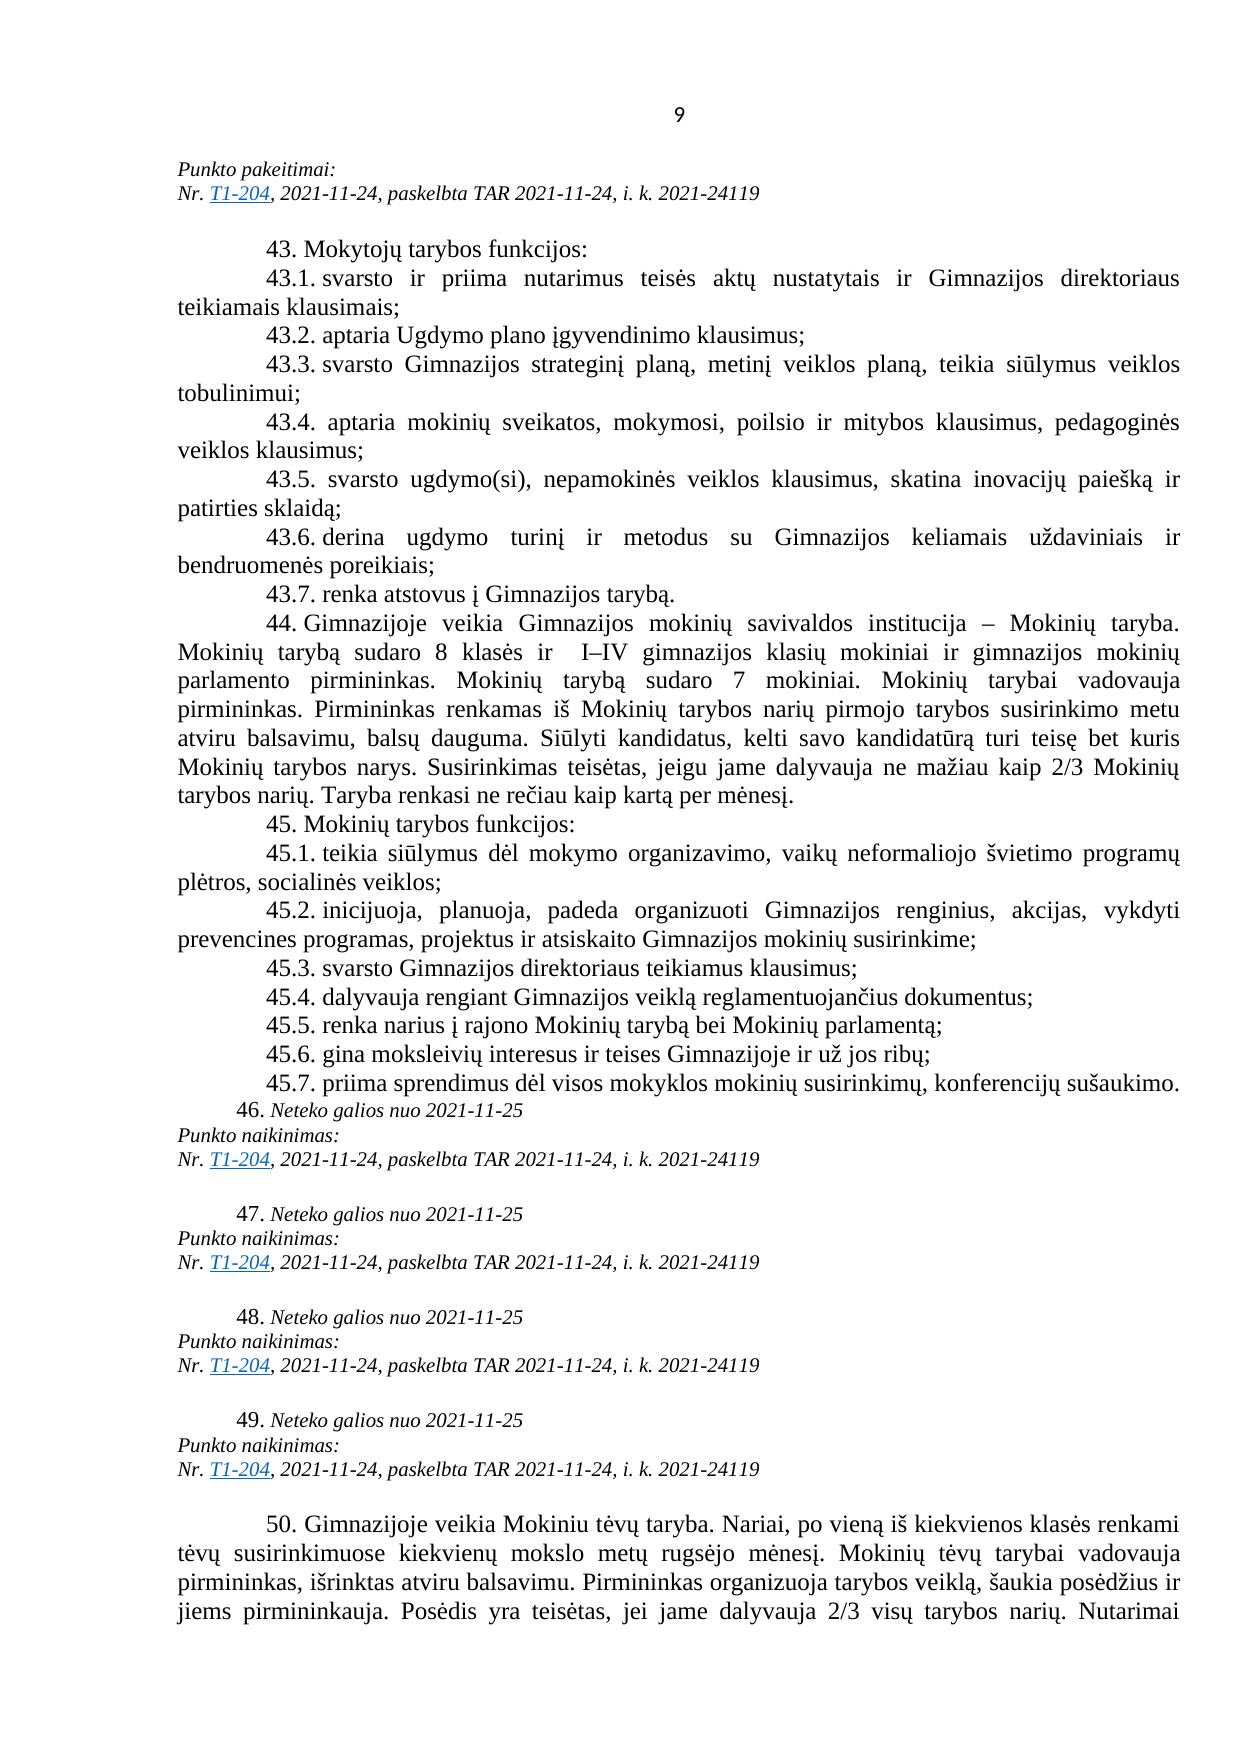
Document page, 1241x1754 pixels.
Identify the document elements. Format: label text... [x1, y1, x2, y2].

text Punkto naikinimas: [177, 1329, 1181, 1353]
text Punkto naikinimas: [177, 1123, 1181, 1147]
text 45.3. svarsto Gimnazijos direktoriaus teikiamus klausimus; [177, 953, 1181, 982]
text 45.7. priima sprendimus dėl visos mokyklos mokinių susirinkimų, konferencijų sušaukimo. [177, 1068, 1181, 1097]
text 43.4. aptaria mokinių sveikatos, mokymosi, poilsio ir mitybos klausimus, pedagoginės veiklos klausimus; [177, 407, 1181, 464]
text 43.2. aptaria Ugdymo plano įgyvendinimo klausimus; [177, 320, 1181, 349]
text Punkto naikinimas: [177, 1226, 1181, 1250]
text 48. Neteko galios nuo 2021-11-25 [177, 1303, 1181, 1329]
text 43.6. derina ugdymo turinį ir metodus su Gimnazijos keliamais uždaviniais ir bendruomenės poreikiais; [177, 522, 1181, 579]
text 43.1. svarsto ir priima nutarimus teisės aktų nustatytais ir Gimnazijos direktoriaus teikiamais klausimais; [177, 263, 1181, 320]
text 50. Gimnazijoje veikia Mokiniu tėvų taryba. Nariai, po vieną iš kiekvienos klasės renkami tėvų susirinkimuose kiekvienų mokslo metų rugsėjo mėnesį. Mokinių tėvų tarybai vadovauja pirmininkas, išrinktas atviru balsavimu. Pirmininkas organizuoja tarybos veiklą, šaukia posėdžius ir jiems pirmininkauja. Posėdis yra teisėtas, jei jame dalyvauja 2/3 visų tarybos narių. Nutarimai [177, 1509, 1181, 1624]
text 47. Neteko galios nuo 2021-11-25 [177, 1200, 1181, 1226]
text 43.5. svarsto ugdymo(si), nepamokinės veiklos klausimus, skatina inovacijų paiešką ir patirties sklaidą; [177, 464, 1181, 522]
text Nr. T1-204, 2021-11-24, paskelbta TAR 2021-11-24, i. k. 2021-24119 [177, 1250, 1181, 1274]
text Punkto naikinimas: [177, 1433, 1181, 1457]
text Nr. T1-204, 2021-11-24, paskelbta TAR 2021-11-24, i. k. 2021-24119 [177, 181, 1181, 205]
text 45. Mokinių tarybos funkcijos: [177, 809, 1181, 838]
text Punkto pakeitimai: [177, 157, 1181, 181]
text 45.2. inicijuoja, planuoja, padeda organizuoti Gimnazijos renginius, akcijas, vykdyti prevencines programas, projektus ir atsiskaito Gimnazijos mokinių susirinkime; [177, 895, 1181, 953]
text 43.3. svarsto Gimnazijos strateginį planą, metinį veiklos planą, teikia siūlymus veiklos tobulinimui; [177, 349, 1181, 407]
text Nr. T1-204, 2021-11-24, paskelbta TAR 2021-11-24, i. k. 2021-24119 [177, 1147, 1181, 1171]
text Nr. T1-204, 2021-11-24, paskelbta TAR 2021-11-24, i. k. 2021-24119 [177, 1457, 1181, 1481]
text 43.7. renka atstovus į Gimnazijos tarybą. [177, 579, 1181, 608]
text 45.5. renka narius į rajono Mokinių tarybą bei Mokinių parlamentą; [177, 1010, 1181, 1039]
text 45.4. dalyvauja rengiant Gimnazijos veiklą reglamentuojančius dokumentus; [177, 982, 1181, 1010]
text 45.6. gina moksleivių interesus ir teises Gimnazijoje ir už jos ribų; [177, 1039, 1181, 1068]
text 44. Gimnazijoje veikia Gimnazijos mokinių savivaldos institucija – Mokinių taryba. Mokinių tarybą sudaro 8 klasės ir I–IV gimnazijos klasių mokiniai ir gimnazijos mokinių parlamento pirmininkas. Mokinių tarybą sudaro 7 mokiniai. Mokinių tarybai vadovauja pirmininkas. Pirmininkas renkamas iš Mokinių tarybos narių pirmojo tarybos susirinkimo metu atviru balsavimu, balsų dauguma. Siūlyti kandidatus, kelti savo kandidatūrą turi teisę bet kuris Mokinių tarybos narys. Susirinkimas teisėtas, jeigu jame dalyvauja ne mažiau kaip 2/3 Mokinių tarybos narių. Taryba renkasi ne rečiau kaip kartą per mėnesį. [177, 608, 1181, 809]
text 45.1. teikia siūlymus dėl mokymo organizavimo, vaikų neformaliojo švietimo programų plėtros, socialinės veiklos; [177, 838, 1181, 895]
text 49. Neteko galios nuo 2021-11-25 [177, 1406, 1181, 1433]
text Nr. T1-204, 2021-11-24, paskelbta TAR 2021-11-24, i. k. 2021-24119 [177, 1353, 1181, 1377]
text 43. Mokytojų tarybos funkcijos: [177, 234, 1181, 263]
text 46. Neteko galios nuo 2021-11-25 [177, 1097, 1181, 1123]
